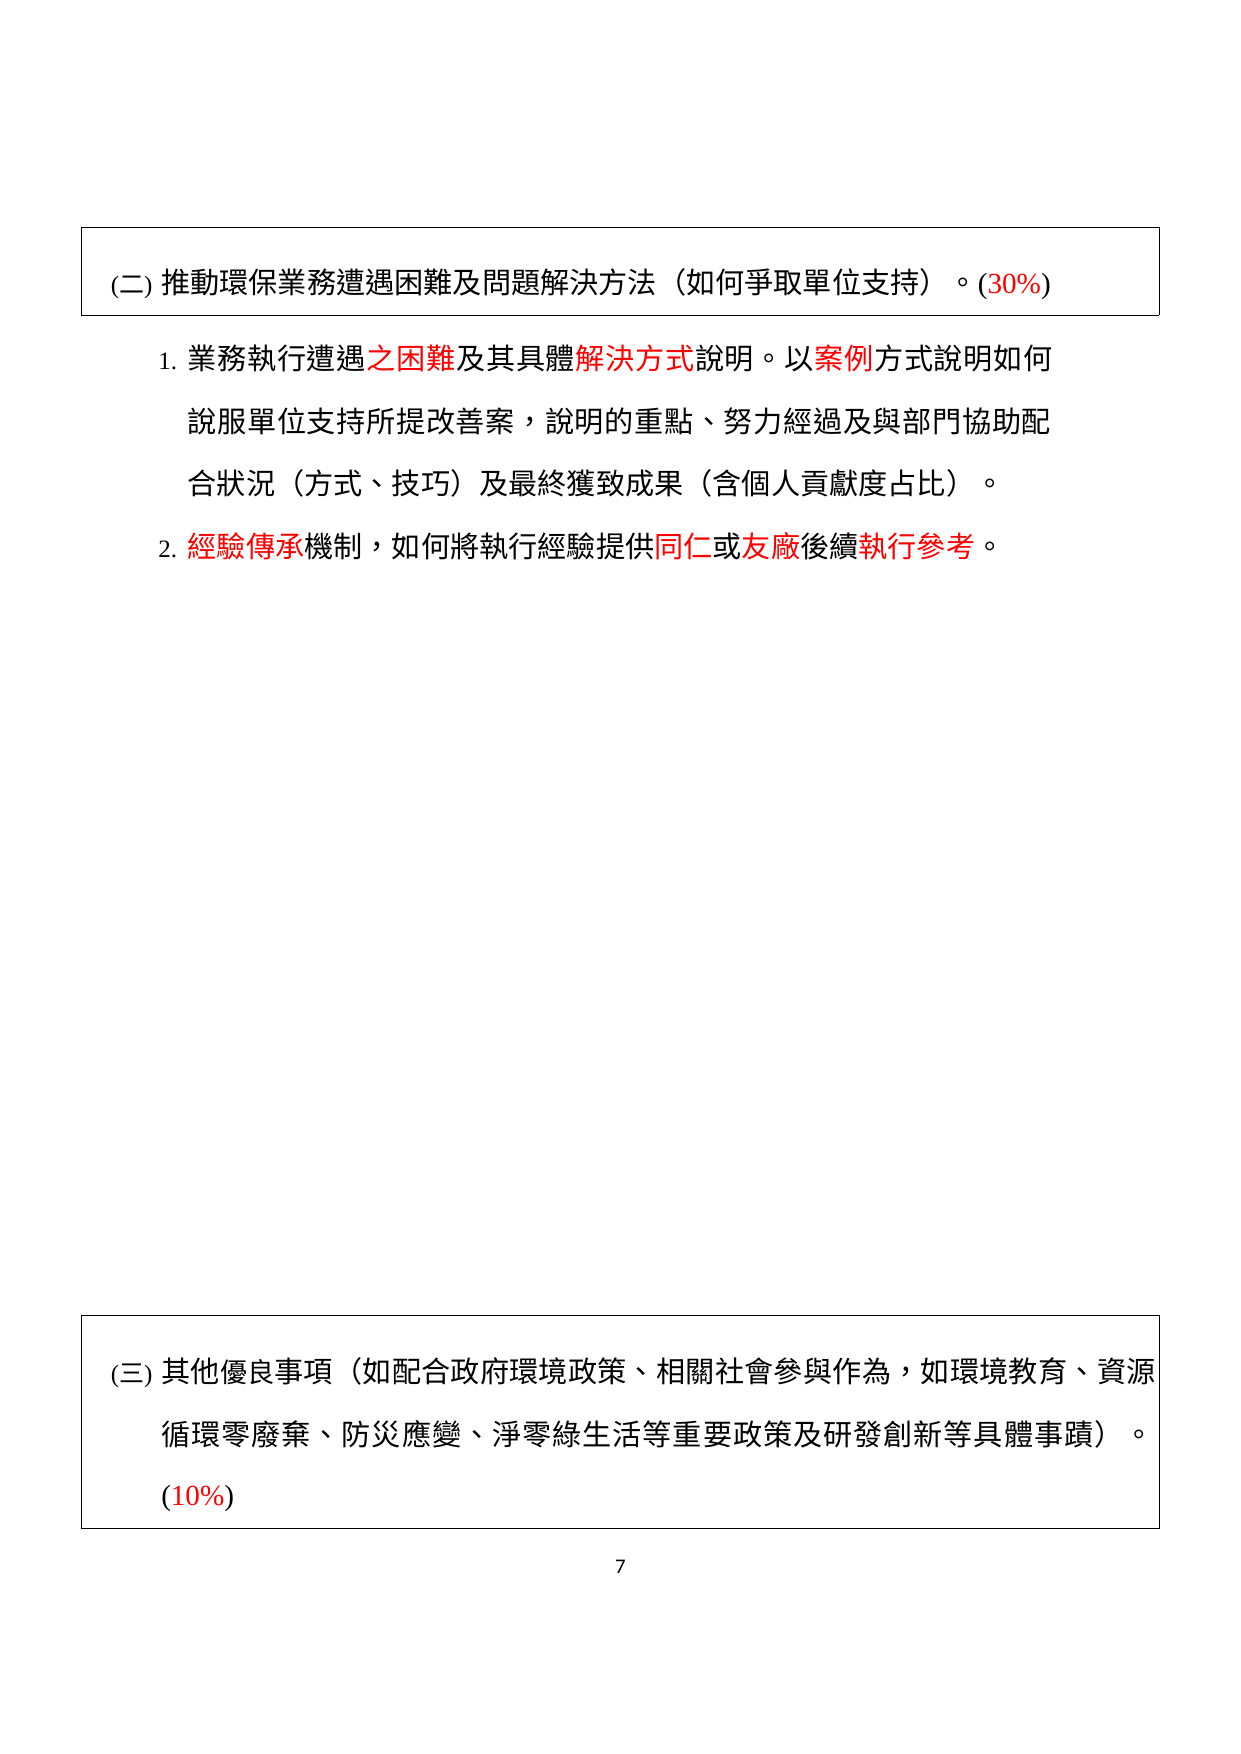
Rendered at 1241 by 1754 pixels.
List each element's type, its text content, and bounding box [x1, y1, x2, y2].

list 經驗傳承機制，如何將執行經驗提供同仁或友廠後續執行參考。 [158, 503, 1053, 565]
table_header 推動環保業務遭遇困難及問題解決方法（如何爭取單位支持）。(30%) [82, 228, 1159, 314]
list 業務執行遭遇之困難及其具體解決方式說明。以案例方式說明如何說服單位支持所提改善案，說明的重點、努力經過及與部門協助配合狀況（方式、技巧）及最終獲致成果（含個人貢獻度占比）。 [158, 316, 1053, 503]
table_header 其他優良事項（如配合政府環境政策、相關社會參與作為，如環境教育、資源循環零廢棄、防災應變、淨零綠生活等重要政策及研發創新等具體事蹟）。(10%) [82, 1316, 1159, 1528]
